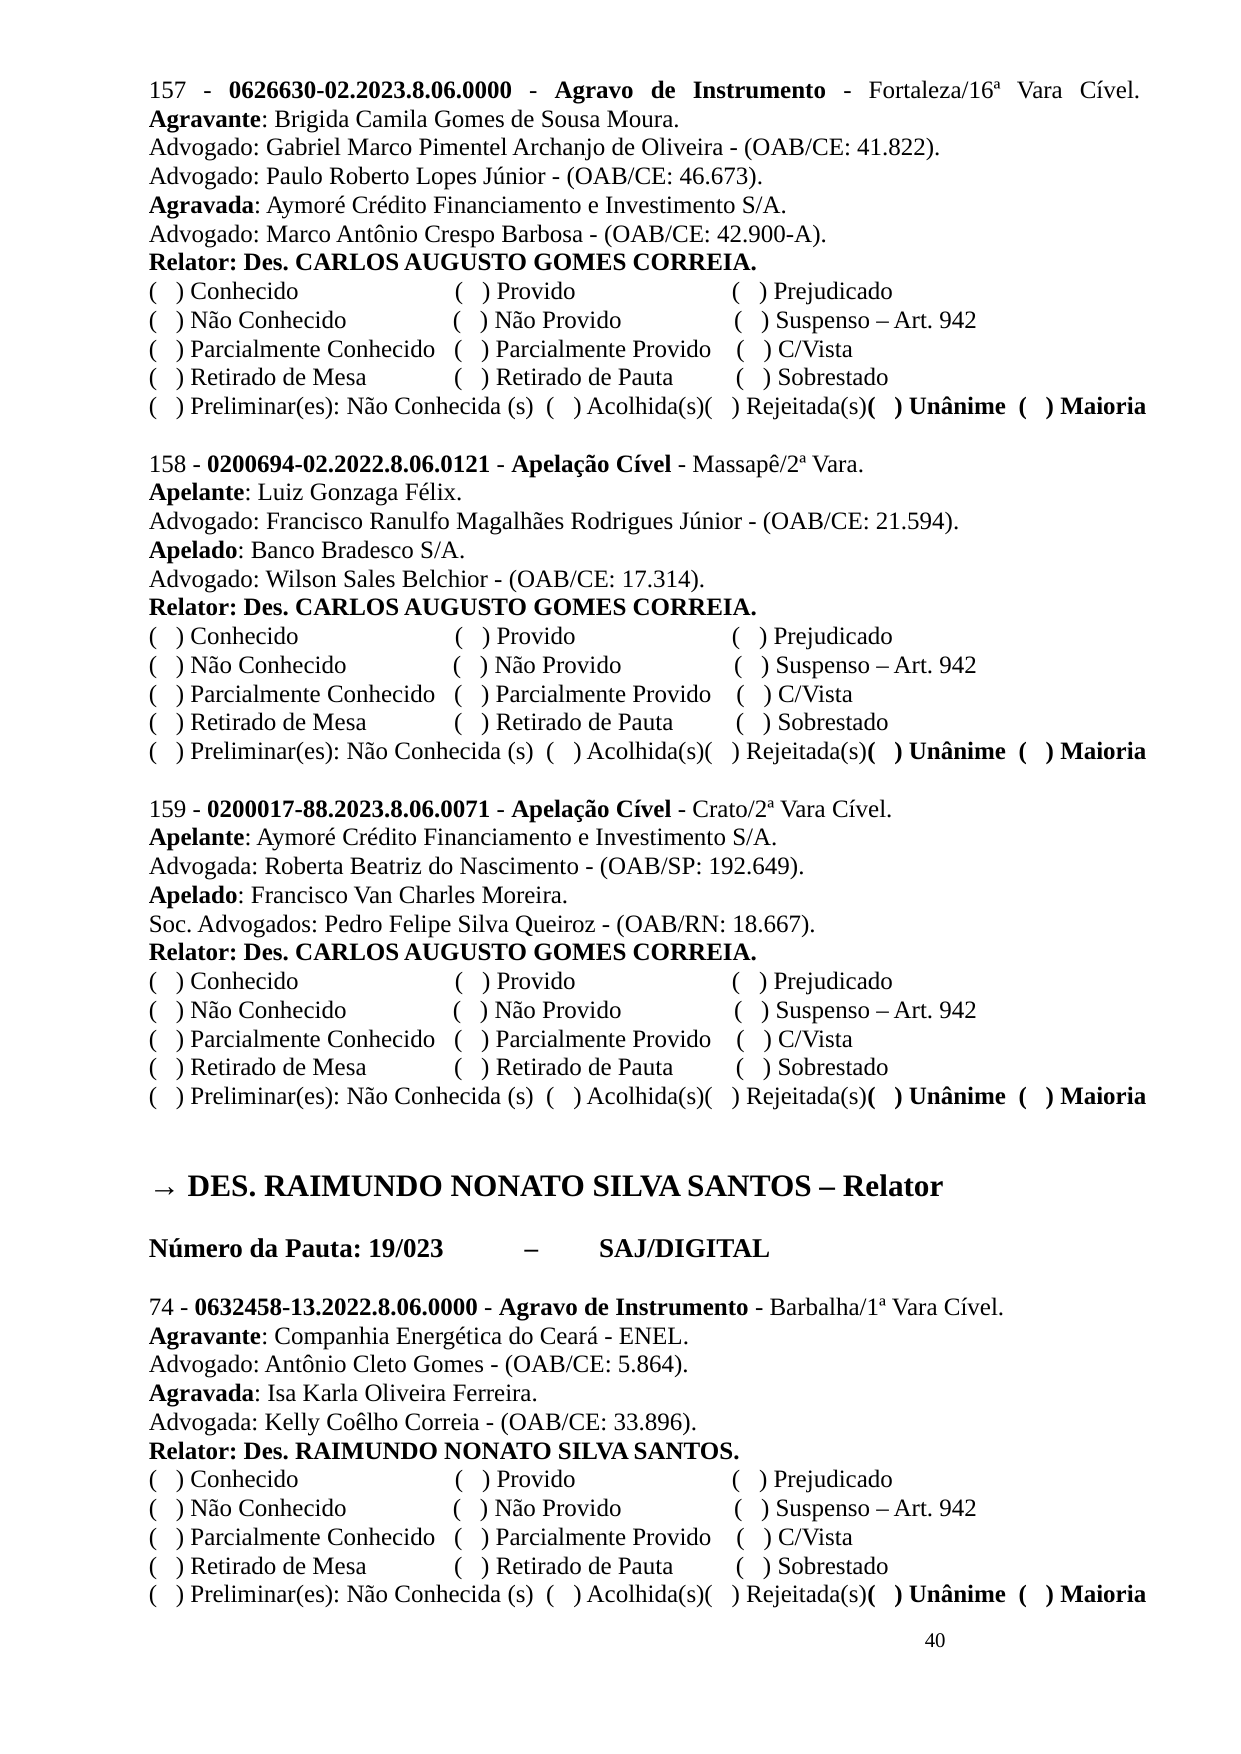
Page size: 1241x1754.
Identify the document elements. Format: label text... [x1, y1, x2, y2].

text Apelante: Luiz Gonzaga Félix. [148, 477, 1141, 506]
text ( ) Parcialmente Conhecido ( ) Parcialmente Provido ( ) C/Vista [148, 1522, 1158, 1551]
text Agravante: Companhia Energética do Ceará - ENEL. [148, 1321, 1141, 1349]
text Relator: Des. CARLOS AUGUSTO GOMES CORREIA. [148, 937, 1141, 966]
text Número da Pauta: 19/023 – SAJ/DIGITAL [148, 1232, 1141, 1263]
text ( ) Conhecido ( ) Provido ( ) Prejudicado [148, 621, 1141, 650]
text ( ) Retirado de Mesa ( ) Retirado de Pauta ( ) Sobrestado [148, 1052, 1158, 1081]
text 158 - 0200694-02.2022.8.06.0121 - Apelação Cível - Massapê/2ª Vara. [148, 449, 1141, 477]
text Advogado: Wilson Sales Belchior - (OAB/CE: 17.314). [148, 564, 1141, 592]
text Apelado: Francisco Van Charles Moreira. [148, 880, 1141, 909]
text ( ) Retirado de Mesa ( ) Retirado de Pauta ( ) Sobrestado [148, 1551, 1158, 1579]
text ( ) Conhecido ( ) Provido ( ) Prejudicado [148, 276, 1141, 305]
text Agravada: Isa Karla Oliveira Ferreira. [148, 1378, 1141, 1407]
text Soc. Advogados: Pedro Felipe Silva Queiroz - (OAB/RN: 18.667). [148, 909, 1141, 937]
text Advogado: Gabriel Marco Pimentel Archanjo de Oliveira - (OAB/CE: 41.822). [148, 132, 1141, 161]
text Advogada: Kelly Coêlho Correia - (OAB/CE: 33.896). [148, 1407, 1141, 1436]
text ( ) Retirado de Mesa ( ) Retirado de Pauta ( ) Sobrestado [148, 707, 1158, 736]
text ( ) Parcialmente Conhecido ( ) Parcialmente Provido ( ) C/Vista [148, 334, 1158, 362]
text 157 - 0626630-02.2023.8.06.0000 - Agravo de Instrumento - Fortaleza/16ª Vara Cível. Agravante: Brigida Camila Gomes de Sousa Moura. [148, 75, 1141, 132]
text Relator: Des. CARLOS AUGUSTO GOMES CORREIA. [148, 592, 1141, 621]
text Advogado: Francisco Ranulfo Magalhães Rodrigues Júnior - (OAB/CE: 21.594). [148, 506, 1141, 535]
text Advogado: Marco Antônio Crespo Barbosa - (OAB/CE: 42.900-A). [148, 219, 1141, 247]
text ( ) Não Conhecido ( ) Não Provido ( ) Suspenso – Art. 942 [148, 1493, 1158, 1522]
text Advogada: Roberta Beatriz do Nascimento - (OAB/SP: 192.649). [148, 851, 1141, 880]
text Advogado: Paulo Roberto Lopes Júnior - (OAB/CE: 46.673). [148, 161, 1141, 190]
text ( ) Preliminar(es): Não Conhecida (s) ( ) Acolhida(s)( ) Rejeitada(s)( ) Unânime ( ) Maioria [148, 1579, 1158, 1608]
text Advogado: Antônio Cleto Gomes - (OAB/CE: 5.864). [148, 1349, 1141, 1378]
text ( ) Preliminar(es): Não Conhecida (s) ( ) Acolhida(s)( ) Rejeitada(s)( ) Unânime ( ) Maioria [148, 736, 1158, 765]
text Relator: Des. RAIMUNDO NONATO SILVA SANTOS. [148, 1436, 1141, 1464]
text Agravada: Aymoré Crédito Financiamento e Investimento S/A. [148, 190, 1141, 219]
text Apelado: Banco Bradesco S/A. [148, 535, 1141, 564]
text ( ) Parcialmente Conhecido ( ) Parcialmente Provido ( ) C/Vista [148, 679, 1158, 707]
text ( ) Não Conhecido ( ) Não Provido ( ) Suspenso – Art. 942 [148, 995, 1158, 1024]
text ( ) Retirado de Mesa ( ) Retirado de Pauta ( ) Sobrestado [148, 362, 1158, 391]
text ( ) Não Conhecido ( ) Não Provido ( ) Suspenso – Art. 942 [148, 305, 1158, 334]
text ( ) Preliminar(es): Não Conhecida (s) ( ) Acolhida(s)( ) Rejeitada(s)( ) Unânime ( ) Maioria [148, 391, 1158, 420]
text ( ) Conhecido ( ) Provido ( ) Prejudicado [148, 1464, 1141, 1493]
text 74 - 0632458-13.2022.8.06.0000 - Agravo de Instrumento - Barbalha/1ª Vara Cível. [148, 1292, 1141, 1321]
text ( ) Parcialmente Conhecido ( ) Parcialmente Provido ( ) C/Vista [148, 1024, 1158, 1052]
text ( ) Não Conhecido ( ) Não Provido ( ) Suspenso – Art. 942 [148, 650, 1158, 679]
text 159 - 0200017-88.2023.8.06.0071 - Apelação Cível - Crato/2ª Vara Cível. [148, 794, 1141, 822]
text Relator: Des. CARLOS AUGUSTO GOMES CORREIA. [148, 247, 1141, 276]
text Apelante: Aymoré Crédito Financiamento e Investimento S/A. [148, 822, 1141, 851]
text ( ) Preliminar(es): Não Conhecida (s) ( ) Acolhida(s)( ) Rejeitada(s)( ) Unânime ( ) Maioria [148, 1081, 1158, 1110]
text ( ) Conhecido ( ) Provido ( ) Prejudicado [148, 966, 1141, 995]
text → DES. RAIMUNDO NONATO SILVA SANTOS – Relator [148, 1167, 1141, 1203]
